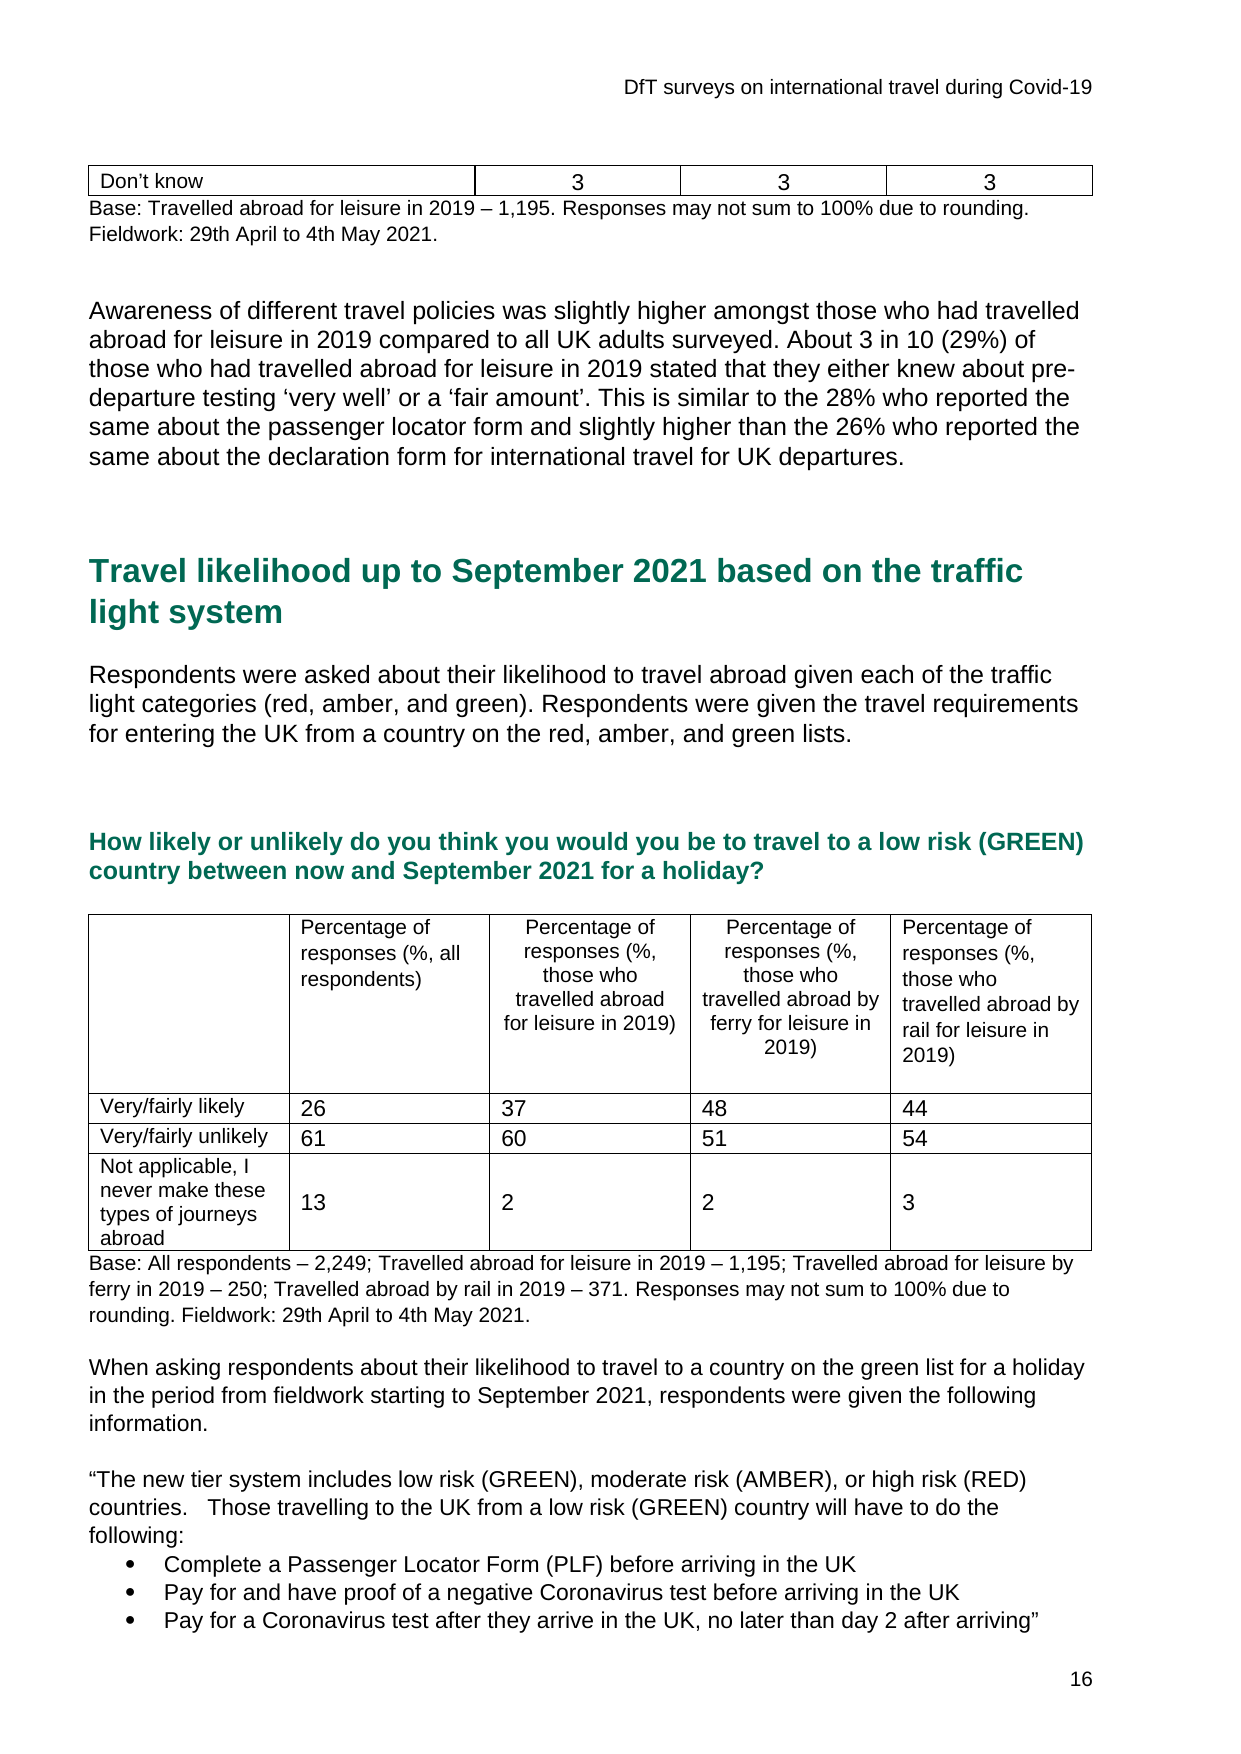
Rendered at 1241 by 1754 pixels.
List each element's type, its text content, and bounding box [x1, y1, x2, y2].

table_cell 3 [891, 1154, 1091, 1250]
table_header Percentage of responses (%, those who travelled abroad by ferry for leisure in 2019) [691, 915, 890, 1093]
table_header Percentage of responses (%, those who travelled abroad for leisure in 2019) [490, 915, 690, 1093]
table_cell 3 [887, 166, 1092, 195]
table_header Percentage of responses (%, those who travelled abroad by rail for leisure in 2019) [891, 915, 1091, 1093]
list Complete a Passenger Locator Form (PLF) before arriving in the UK [126, 1551, 1092, 1577]
text When asking respondents about their likelihood to travel to a country on the green list for a holiday in the period from fieldwork starting to September 2021, respondents were given the following information. [89, 1354, 1092, 1436]
text Base: All respondents – 2,249; Travelled abroad for leisure in 2019 – 1,195; Travelled abroad for leisure by ferry in 2019 – 250; Travelled abroad by rail in 2019 – 371. Responses may not sum to 100% due to rounding. Fieldwork: 29th April to 4th May 2021. [89, 1251, 1092, 1326]
text Base: Travelled abroad for leisure in 2019 – 1,195. Responses may not sum to 100% due to rounding. Fieldwork: 29th April to 4th May 2021. [89, 196, 1092, 246]
table_cell 61 [290, 1124, 489, 1153]
table_cell 54 [891, 1124, 1091, 1153]
table_cell 48 [691, 1094, 890, 1123]
table_cell 26 [290, 1094, 489, 1123]
text Respondents were asked about their likelihood to travel abroad given each of the traffic light categories (red, amber, and green). Respondents were given the travel requirements for entering the UK from a country on the red, amber, and green lists. [89, 660, 1092, 747]
table_cell Very/fairly unlikely [89, 1124, 289, 1153]
table_cell 44 [891, 1094, 1091, 1123]
table_cell Very/fairly likely [89, 1094, 289, 1123]
table_cell Not applicable, I never make these types of journeys abroad [89, 1154, 289, 1250]
list Pay for a Coronavirus test after they arrive in the UK, no later than day 2 after arriving” [126, 1607, 1092, 1633]
table_cell 2 [691, 1154, 890, 1250]
list Pay for and have proof of a negative Coronavirus test before arriving in the UK [126, 1579, 1092, 1605]
table_cell 60 [490, 1124, 690, 1153]
table_header [89, 915, 289, 1093]
table_cell Don’t know [89, 166, 474, 195]
table_cell 2 [490, 1154, 690, 1250]
text “The new tier system includes low risk (GREEN), moderate risk (AMBER), or high risk (RED) countries. Those travelling to the UK from a low risk (GREEN) country will have to do the following: [89, 1466, 1092, 1549]
table_header Percentage of responses (%, all respondents) [290, 915, 489, 1093]
subtitle Travel likelihood up to September 2021 based on the traffic light system [89, 547, 1092, 631]
text Awareness of different travel policies was slightly higher amongst those who had travelled abroad for leisure in 2019 compared to all UK adults surveyed. About 3 in 10 (29%) of those who had travelled abroad for leisure in 2019 stated that they either knew about pre-departure testing ‘very well’ or a ‘fair amount’. This is similar to the 28% who reported the same about the passenger locator form and slightly higher than the 26% who reported the same about the declaration form for international travel for UK departures. [89, 295, 1092, 470]
table_cell 3 [476, 166, 680, 195]
table_cell 13 [290, 1154, 489, 1250]
subtitle How likely or unlikely do you think you would you be to travel to a low risk (GREEN) country between now and September 2021 for a holiday? [89, 827, 1092, 885]
table_cell 37 [490, 1094, 690, 1123]
table_cell 51 [691, 1124, 890, 1153]
table_cell 3 [681, 166, 886, 195]
